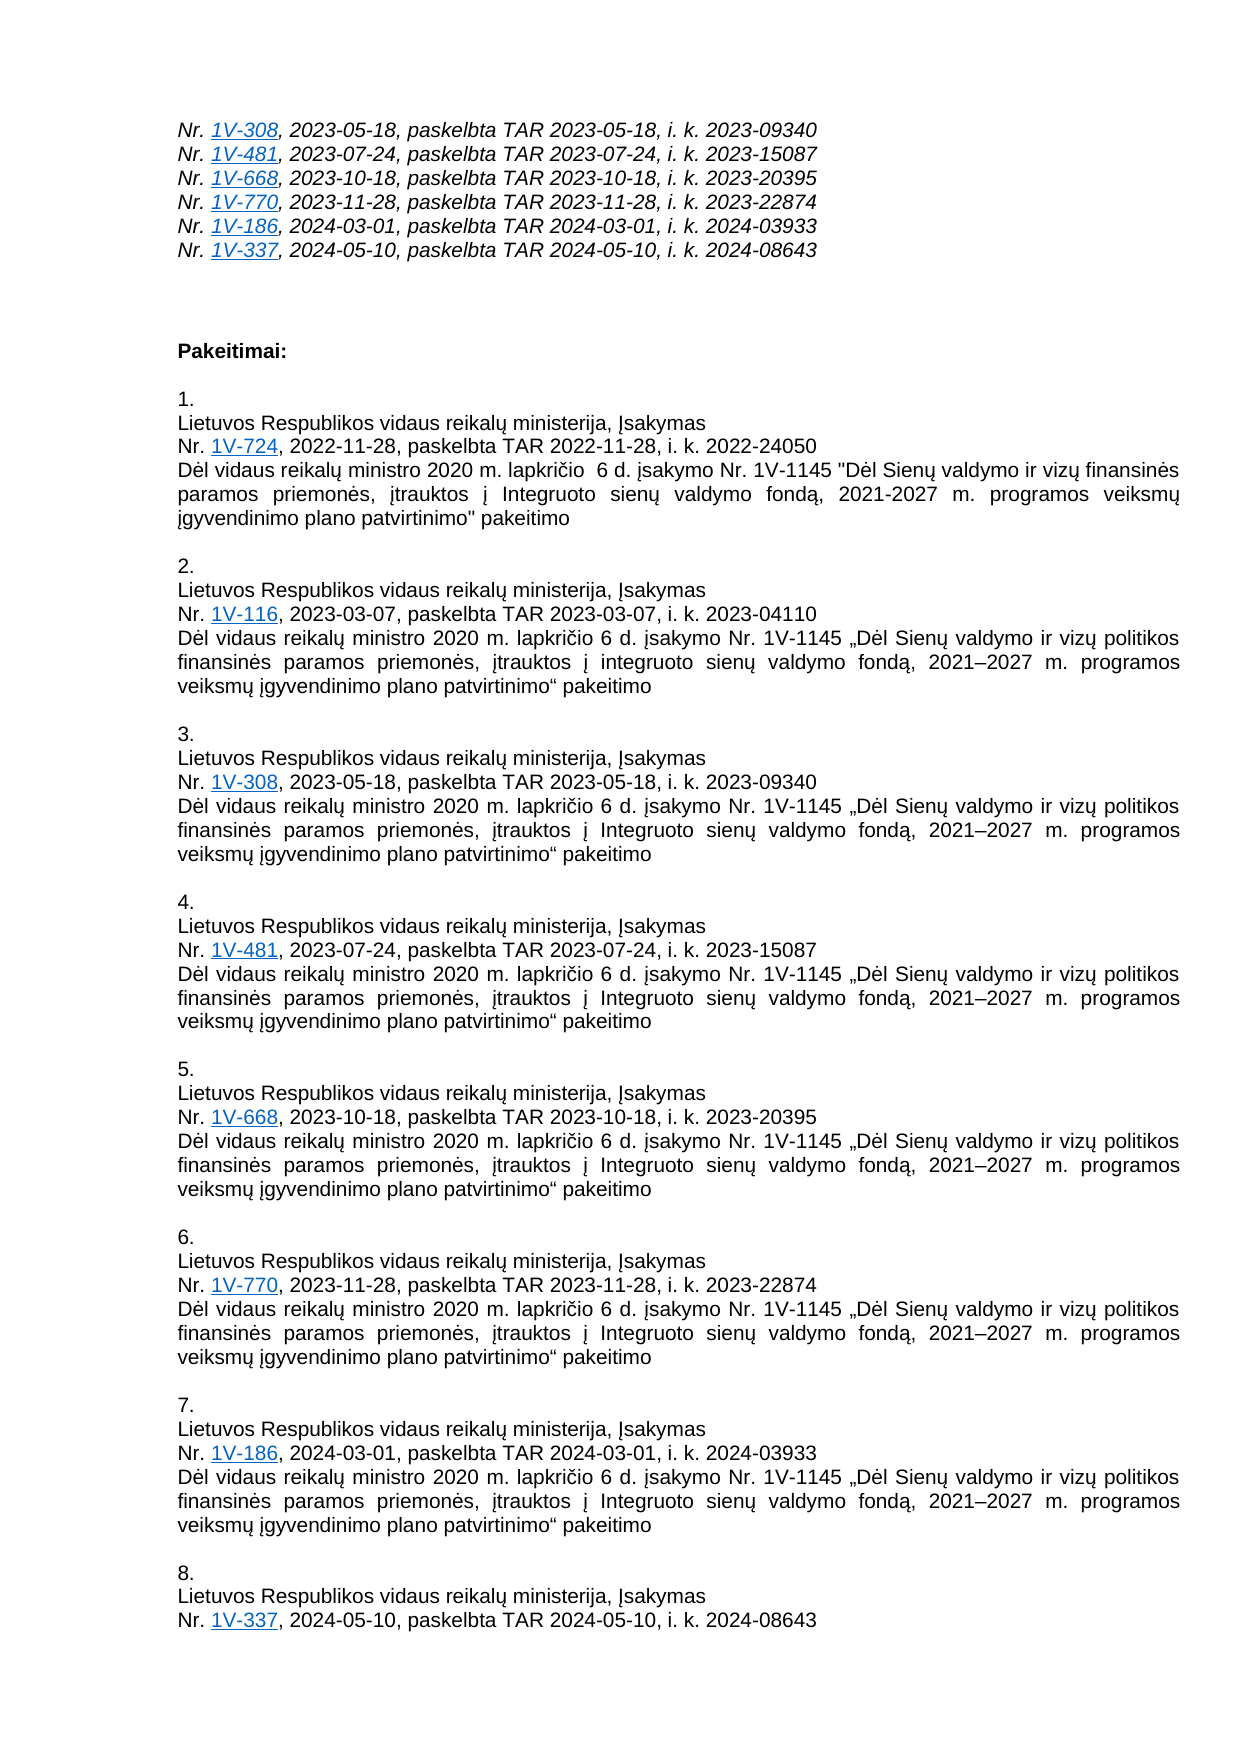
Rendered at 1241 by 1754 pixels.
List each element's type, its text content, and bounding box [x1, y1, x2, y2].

text Nr. 1V-481, 2023-07-24, paskelbta TAR 2023-07-24, i. k. 2023-15087 [177, 142, 1181, 166]
text Nr. 1V-337, 2024-05-10, paskelbta TAR 2024-05-10, i. k. 2024-08643 [177, 1608, 1181, 1632]
text Nr. 1V-668, 2023-10-18, paskelbta TAR 2023-10-18, i. k. 2023-20395 [177, 1105, 1181, 1129]
text Nr. 1V-308, 2023-05-18, paskelbta TAR 2023-05-18, i. k. 2023-09340 [177, 770, 1181, 794]
text Nr. 1V-337, 2024-05-10, paskelbta TAR 2024-05-10, i. k. 2024-08643 [177, 238, 1181, 262]
text Lietuvos Respublikos vidaus reikalų ministerija, Įsakymas [177, 1417, 1181, 1441]
text 3. [177, 722, 1181, 746]
text 8. [177, 1560, 1181, 1584]
text 2. [177, 554, 1181, 578]
text Pakeitimai: [177, 338, 1181, 362]
text Lietuvos Respublikos vidaus reikalų ministerija, Įsakymas [177, 1081, 1181, 1105]
text Dėl vidaus reikalų ministro 2020 m. lapkričio 6 d. įsakymo Nr. 1V-1145 „Dėl Sienų valdymo ir vizų politikos finansinės paramos priemonės, įtrauktos į Integruoto sienų valdymo fondą, 2021–2027 m. programos veiksmų įgyvendinimo plano patvirtinimo“ pakeitimo [177, 1129, 1181, 1201]
text Dėl vidaus reikalų ministro 2020 m. lapkričio 6 d. įsakymo Nr. 1V-1145 „Dėl Sienų valdymo ir vizų politikos finansinės paramos priemonės, įtrauktos į integruoto sienų valdymo fondą, 2021–2027 m. programos veiksmų įgyvendinimo plano patvirtinimo“ pakeitimo [177, 626, 1181, 698]
text Nr. 1V-186, 2024-03-01, paskelbta TAR 2024-03-01, i. k. 2024-03933 [177, 1441, 1181, 1464]
text Dėl vidaus reikalų ministro 2020 m. lapkričio 6 d. įsakymo Nr. 1V-1145 "Dėl Sienų valdymo ir vizų finansinės paramos priemonės, įtrauktos į Integruoto sienų valdymo fondą, 2021-2027 m. programos veiksmų įgyvendinimo plano patvirtinimo" pakeitimo [177, 458, 1181, 530]
text Nr. 1V-186, 2024-03-01, paskelbta TAR 2024-03-01, i. k. 2024-03933 [177, 214, 1181, 238]
text Nr. 1V-770, 2023-11-28, paskelbta TAR 2023-11-28, i. k. 2023-22874 [177, 1273, 1181, 1297]
text Nr. 1V-308, 2023-05-18, paskelbta TAR 2023-05-18, i. k. 2023-09340 [177, 118, 1181, 142]
text Dėl vidaus reikalų ministro 2020 m. lapkričio 6 d. įsakymo Nr. 1V-1145 „Dėl Sienų valdymo ir vizų politikos finansinės paramos priemonės, įtrauktos į Integruoto sienų valdymo fondą, 2021–2027 m. programos veiksmų įgyvendinimo plano patvirtinimo“ pakeitimo [177, 794, 1181, 866]
text Nr. 1V-668, 2023-10-18, paskelbta TAR 2023-10-18, i. k. 2023-20395 [177, 166, 1181, 190]
text 6. [177, 1225, 1181, 1249]
text Lietuvos Respublikos vidaus reikalų ministerija, Įsakymas [177, 746, 1181, 770]
text Nr. 1V-724, 2022-11-28, paskelbta TAR 2022-11-28, i. k. 2022-24050 [177, 434, 1181, 458]
text Nr. 1V-770, 2023-11-28, paskelbta TAR 2023-11-28, i. k. 2023-22874 [177, 190, 1181, 214]
text Lietuvos Respublikos vidaus reikalų ministerija, Įsakymas [177, 1584, 1181, 1608]
text 1. [177, 386, 1181, 410]
text Lietuvos Respublikos vidaus reikalų ministerija, Įsakymas [177, 578, 1181, 602]
text Dėl vidaus reikalų ministro 2020 m. lapkričio 6 d. įsakymo Nr. 1V-1145 „Dėl Sienų valdymo ir vizų politikos finansinės paramos priemonės, įtrauktos į Integruoto sienų valdymo fondą, 2021–2027 m. programos veiksmų įgyvendinimo plano patvirtinimo“ pakeitimo [177, 1297, 1181, 1369]
text Lietuvos Respublikos vidaus reikalų ministerija, Įsakymas [177, 1249, 1181, 1273]
text Lietuvos Respublikos vidaus reikalų ministerija, Įsakymas [177, 913, 1181, 937]
text Dėl vidaus reikalų ministro 2020 m. lapkričio 6 d. įsakymo Nr. 1V-1145 „Dėl Sienų valdymo ir vizų politikos finansinės paramos priemonės, įtrauktos į Integruoto sienų valdymo fondą, 2021–2027 m. programos veiksmų įgyvendinimo plano patvirtinimo“ pakeitimo [177, 961, 1181, 1033]
text Nr. 1V-116, 2023-03-07, paskelbta TAR 2023-03-07, i. k. 2023-04110 [177, 602, 1181, 626]
text 5. [177, 1057, 1181, 1081]
text 4. [177, 889, 1181, 913]
text 7. [177, 1393, 1181, 1417]
text Nr. 1V-481, 2023-07-24, paskelbta TAR 2023-07-24, i. k. 2023-15087 [177, 937, 1181, 961]
text Dėl vidaus reikalų ministro 2020 m. lapkričio 6 d. įsakymo Nr. 1V-1145 „Dėl Sienų valdymo ir vizų politikos finansinės paramos priemonės, įtrauktos į Integruoto sienų valdymo fondą, 2021–2027 m. programos veiksmų įgyvendinimo plano patvirtinimo“ pakeitimo [177, 1464, 1181, 1536]
text Lietuvos Respublikos vidaus reikalų ministerija, Įsakymas [177, 410, 1181, 434]
